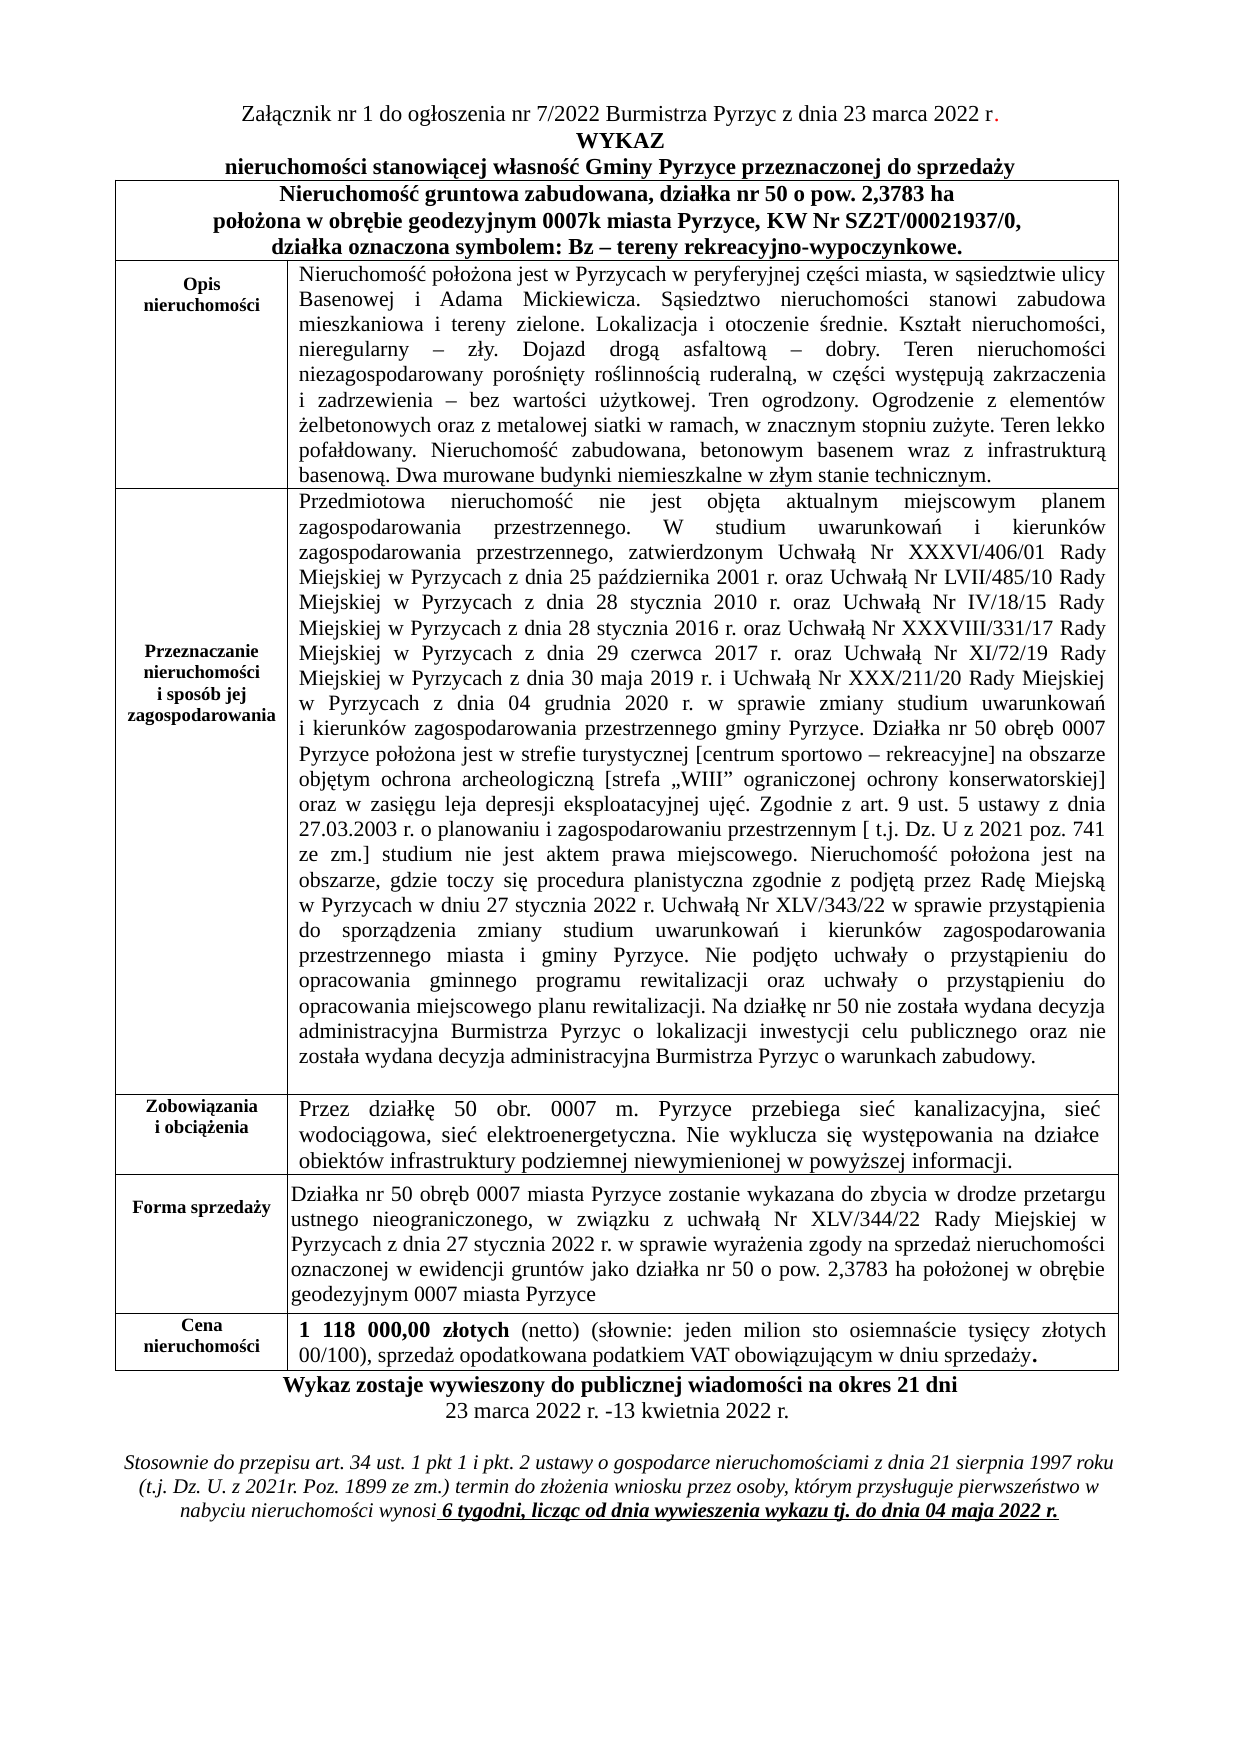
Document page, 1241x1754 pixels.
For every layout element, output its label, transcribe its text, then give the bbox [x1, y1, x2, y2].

text Załącznik nr 1 do ogłoszenia nr 7/2022 Burmistrza Pyrzyc z dnia 23 marca 2022 r. [118, 100, 1122, 127]
table_cell Działka nr 50 obręb 0007 miasta Pyrzyce zostanie wykazana do zbycia w drodze przetargu ustnego nieograniczonego, w związku z uchwałą Nr XLV/344/22 Rady Miejskiej w Pyrzycach z dnia 27 stycznia 2022 r. w sprawie wyrażenia zgody na sprzedaż nieruchomości oznaczonej w ewidencji gruntów jako działka nr 50 o pow. 2,3783 ha położonej w obrębie geodezyjnym 0007 miasta Pyrzyce [288, 1175, 1118, 1313]
text WYKAZ [118, 127, 1122, 153]
table_cell Przeznaczanie nieruchomości i sposób jej zagospodarowania [116, 489, 287, 1093]
table_cell Opis nieruchomości [116, 261, 287, 487]
table_cell 1 118 000,00 złotych (netto) (słownie: jeden milion sto osiemnaście tysięcy złotych 00/100), sprzedaż opodatkowana podatkiem VAT obowiązującym w dniu sprzedaży. [288, 1314, 1118, 1370]
text Stosownie do przepisu art. 34 ust. 1 pkt 1 i pkt. 2 ustawy o gospodarce nieruchomościami z dnia 21 sierpnia 1997 roku (t.j. Dz. U. z 2021r. Poz. 1899 ze zm.) termin do złożenia wniosku przez osoby, którym przysługuje pierwszeństwo w nabyciu nieruchomości wynosi 6 tygodni, licząc od dnia wywieszenia wykazu tj. do dnia 04 maja 2022 r. [118, 1450, 1122, 1522]
text Wykaz zostaje wywieszony do publicznej wiadomości na okres 21 dni [118, 1371, 1122, 1397]
table_cell Przez działkę 50 obr. 0007 m. Pyrzyce przebiega sieć kanalizacyjna, sieć wodociągowa, sieć elektroenergetyczna. Nie wyklucza się występowania na działce obiektów infrastruktury podziemnej niewymienionej w powyższej informacji. [288, 1095, 1118, 1174]
text nieruchomości stanowiącej własność Gminy Pyrzyce przeznaczonej do sprzedaży [118, 153, 1122, 179]
table_cell Forma sprzedaży [116, 1175, 287, 1313]
table_header Nieruchomość gruntowa zabudowana, działka nr 50 o pow. 2,3783 ha położona w obrębie geodezyjnym 0007k miasta Pyrzyce, KW Nr SZ2T/00021937/0, działka oznaczona symbolem: Bz – tereny rekreacyjno-wypoczynkowe. [116, 181, 1118, 259]
text 23 marca 2022 r. -13 kwietnia 2022 r. [118, 1397, 1122, 1424]
table_cell Zobowiązania i obciążenia [116, 1095, 287, 1174]
table_cell Nieruchomość położona jest w Pyrzycach w peryferyjnej części miasta, w sąsiedztwie ulicy Basenowej i Adama Mickiewicza. Sąsiedztwo nieruchomości stanowi zabudowa mieszkaniowa i tereny zielone. Lokalizacja i otoczenie średnie. Kształt nieruchomości, nieregularny – zły. Dojazd drogą asfaltową – dobry. Teren nieruchomości niezagospodarowany porośnięty roślinnością ruderalną, w części występują zakrzaczenia i zadrzewienia – bez wartości użytkowej. Tren ogrodzony. Ogrodzenie z elementów żelbetonowych oraz z metalowej siatki w ramach, w znacznym stopniu zużyte. Teren lekko pofałdowany. Nieruchomość zabudowana, betonowym basenem wraz z infrastrukturą basenową. Dwa murowane budynki niemieszkalne w złym stanie technicznym. [288, 261, 1118, 487]
table_cell Przedmiotowa nieruchomość nie jest objęta aktualnym miejscowym planem zagospodarowania przestrzennego. W studium uwarunkowań i kierunków zagospodarowania przestrzennego, zatwierdzonym Uchwałą Nr XXXVI/406/01 Rady Miejskiej w Pyrzycach z dnia 25 października 2001 r. oraz Uchwałą Nr LVII/485/10 Rady Miejskiej w Pyrzycach z dnia 28 stycznia 2010 r. oraz Uchwałą Nr IV/18/15 Rady Miejskiej w Pyrzycach z dnia 28 stycznia 2016 r. oraz Uchwałą Nr XXXVIII/331/17 Rady Miejskiej w Pyrzycach z dnia 29 czerwca 2017 r. oraz Uchwałą Nr XI/72/19 Rady Miejskiej w Pyrzycach z dnia 30 maja 2019 r. i Uchwałą Nr XXX/211/20 Rady Miejskiej w Pyrzycach z dnia 04 grudnia 2020 r. w sprawie zmiany studium uwarunkowań i kierunków zagospodarowania przestrzennego gminy Pyrzyce. Działka nr 50 obręb 0007 Pyrzyce położona jest w strefie turystycznej [centrum sportowo – rekreacyjne] na obszarze objętym ochrona archeologiczną [strefa „WIII” ograniczonej ochrony konserwatorskiej] oraz w zasięgu leja depresji eksploatacyjnej ujęć. Zgodnie z art. 9 ust. 5 ustawy z dnia 27.03.2003 r. o planowaniu i zagospodarowaniu przestrzennym [ t.j. Dz. U z 2021 poz. 741 ze zm.] studium nie jest aktem prawa miejscowego. Nieruchomość położona jest na obszarze, gdzie toczy się procedura planistyczna zgodnie z podjętą przez Radę Miejską w Pyrzycach w dniu 27 stycznia 2022 r. Uchwałą Nr XLV/343/22 w sprawie przystąpienia do sporządzenia zmiany studium uwarunkowań i kierunków zagospodarowania przestrzennego miasta i gminy Pyrzyce. Nie podjęto uchwały o przystąpieniu do opracowania gminnego programu rewitalizacji oraz uchwały o przystąpieniu do opracowania miejscowego planu rewitalizacji. Na działkę nr 50 nie została wydana decyzja administracyjna Burmistrza Pyrzyc o lokalizacji inwestycji celu publicznego oraz nie została wydana decyzja administracyjna Burmistrza Pyrzyc o warunkach zabudowy. [288, 489, 1118, 1093]
table_cell Cena nieruchomości [116, 1314, 287, 1370]
